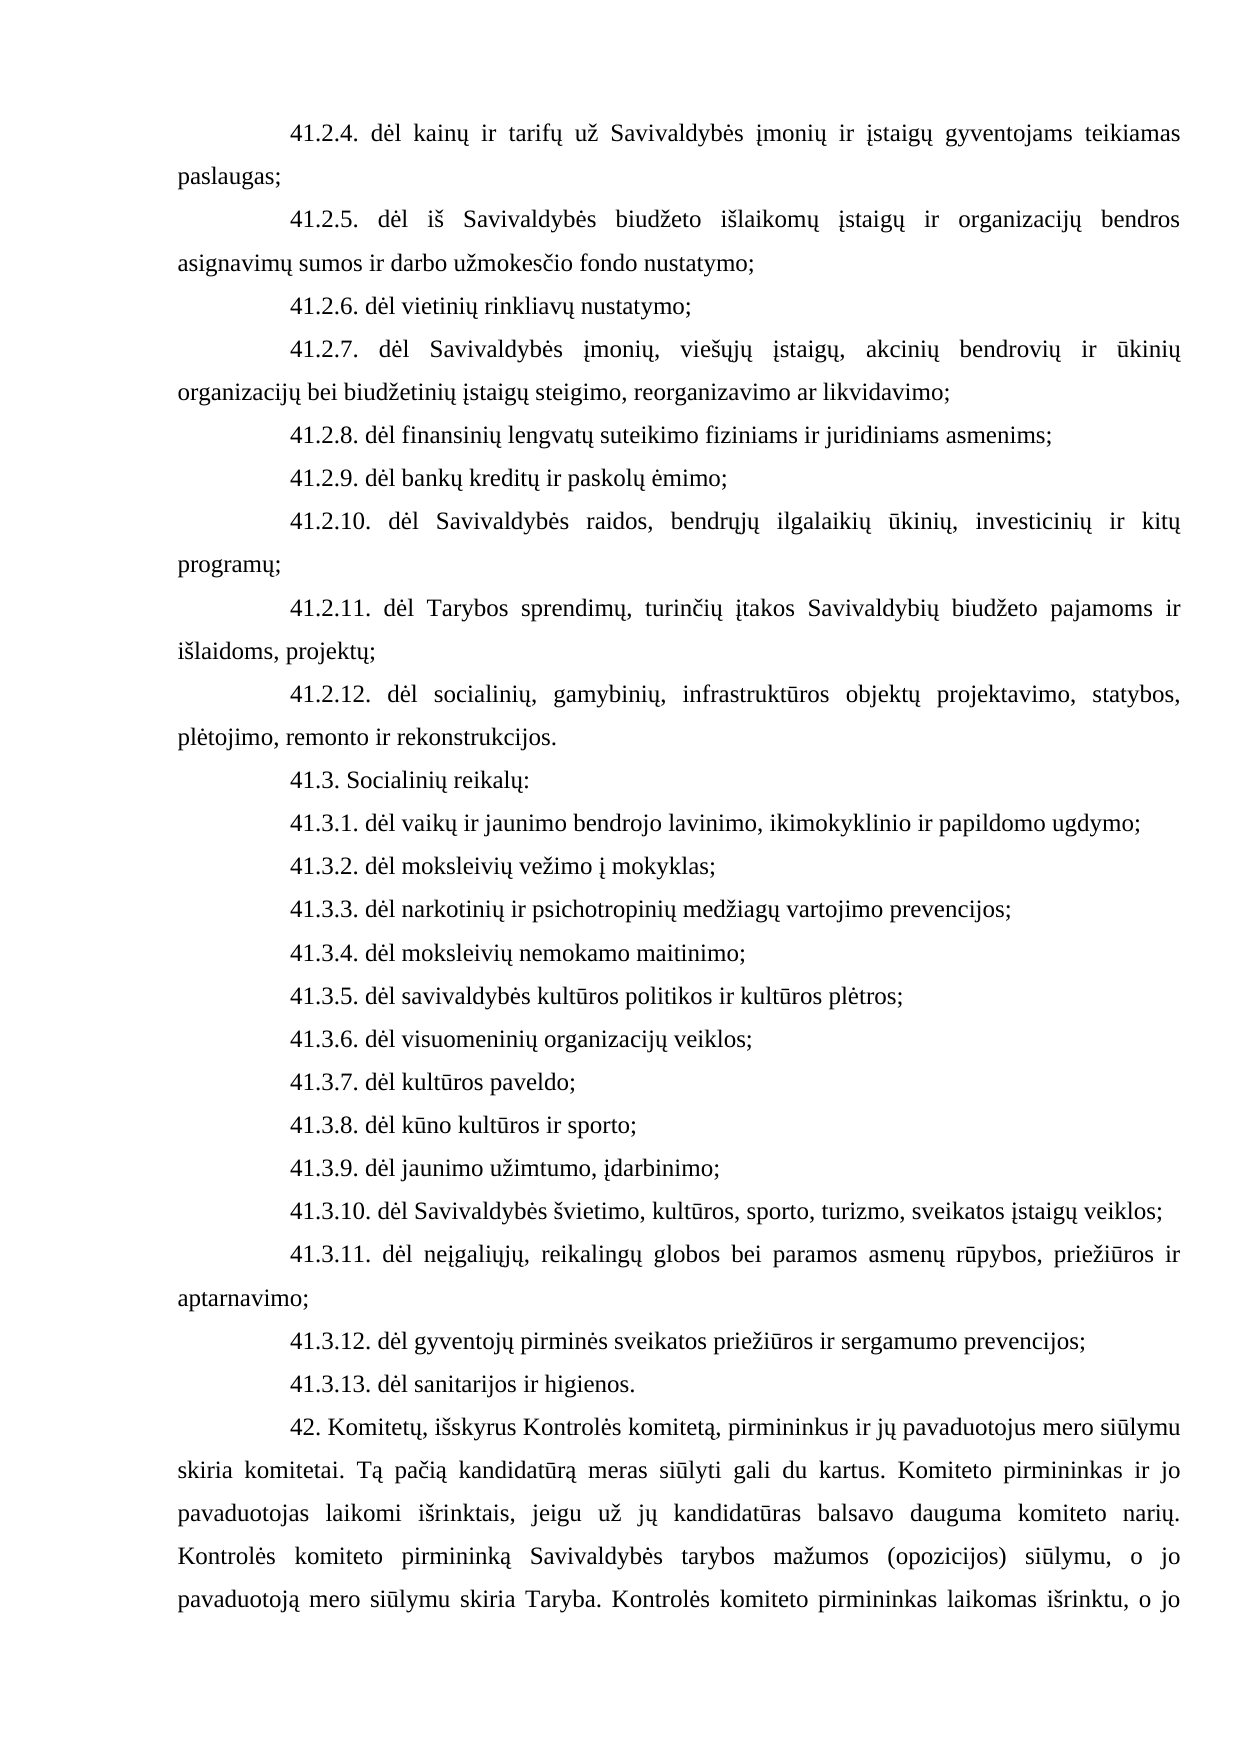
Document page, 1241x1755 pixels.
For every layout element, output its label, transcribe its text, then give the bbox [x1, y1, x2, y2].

text 41.2.12. dėl socialinių, gamybinių, infrastruktūros objektų projektavimo, statybos, plėtojimo, remonto ir rekonstrukcijos. [177, 679, 1181, 751]
text 41.3.13. dėl sanitarijos ir higienos. [177, 1369, 1181, 1398]
text 41.3.6. dėl visuomeninių organizacijų veiklos; [177, 1024, 1181, 1053]
text 41.3.9. dėl jaunimo užimtumo, įdarbinimo; [177, 1153, 1181, 1182]
text 41.3.1. dėl vaikų ir jaunimo bendrojo lavinimo, ikimokyklinio ir papildomo ugdymo; [177, 808, 1181, 837]
text 41.2.11. dėl Tarybos sprendimų, turinčių įtakos Savivaldybių biudžeto pajamoms ir išlaidoms, projektų; [177, 593, 1181, 664]
text 41.2.8. dėl finansinių lengvatų suteikimo fiziniams ir juridiniams asmenims; [177, 420, 1181, 449]
text 41.3.10. dėl Savivaldybės švietimo, kultūros, sporto, turizmo, sveikatos įstaigų veiklos; [177, 1196, 1181, 1225]
text 41.3.11. dėl neįgaliųjų, reikalingų globos bei paramos asmenų rūpybos, priežiūros ir aptarnavimo; [177, 1239, 1181, 1311]
text 41.3.12. dėl gyventojų pirminės sveikatos priežiūros ir sergamumo prevencijos; [177, 1326, 1181, 1354]
text 41.3.7. dėl kultūros paveldo; [177, 1067, 1181, 1096]
text 41.2.7. dėl Savivaldybės įmonių, viešųjų įstaigų, akcinių bendrovių ir ūkinių organizacijų bei biudžetinių įstaigų steigimo, reorganizavimo ar likvidavimo; [177, 334, 1181, 406]
text 41.3.5. dėl savivaldybės kultūros politikos ir kultūros plėtros; [177, 981, 1181, 1009]
text 41.2.9. dėl bankų kreditų ir paskolų ėmimo; [177, 463, 1181, 492]
text 41.2.10. dėl Savivaldybės raidos, bendrųjų ilgalaikių ūkinių, investicinių ir kitų programų; [177, 506, 1181, 578]
text 41.3.2. dėl moksleivių vežimo į mokyklas; [177, 851, 1181, 880]
text 41.3.4. dėl moksleivių nemokamo maitinimo; [177, 938, 1181, 966]
text 41.2.5. dėl iš Savivaldybės biudžeto išlaikomų įstaigų ir organizacijų bendros asignavimų sumos ir darbo užmokesčio fondo nustatymo; [177, 204, 1181, 276]
text 41.2.6. dėl vietinių rinkliavų nustatymo; [177, 291, 1181, 319]
text 41.3.3. dėl narkotinių ir psichotropinių medžiagų vartojimo prevencijos; [177, 894, 1181, 923]
text 41.3.8. dėl kūno kultūros ir sporto; [177, 1110, 1181, 1139]
text 42. Komitetų, išskyrus Kontrolės komitetą, pirmininkus ir jų pavaduotojus mero siūlymu skiria komitetai. Tą pačią kandidatūrą meras siūlyti gali du kartus. Komiteto pirmininkas ir jo pavaduotojas laikomi išrinktais, jeigu už jų kandidatūras balsavo dauguma komiteto narių. Kontrolės komiteto pirmininką Savivaldybės tarybos mažumos (opozicijos) siūlymu, o jo pavaduotoją mero siūlymu skiria Taryba. Kontrolės komiteto pirmininkas laikomas išrinktu, o jo [177, 1412, 1181, 1613]
text 41.2.4. dėl kainų ir tarifų už Savivaldybės įmonių ir įstaigų gyventojams teikiamas paslaugas; [177, 118, 1181, 190]
text 41.3. Socialinių reikalų: [177, 765, 1181, 794]
